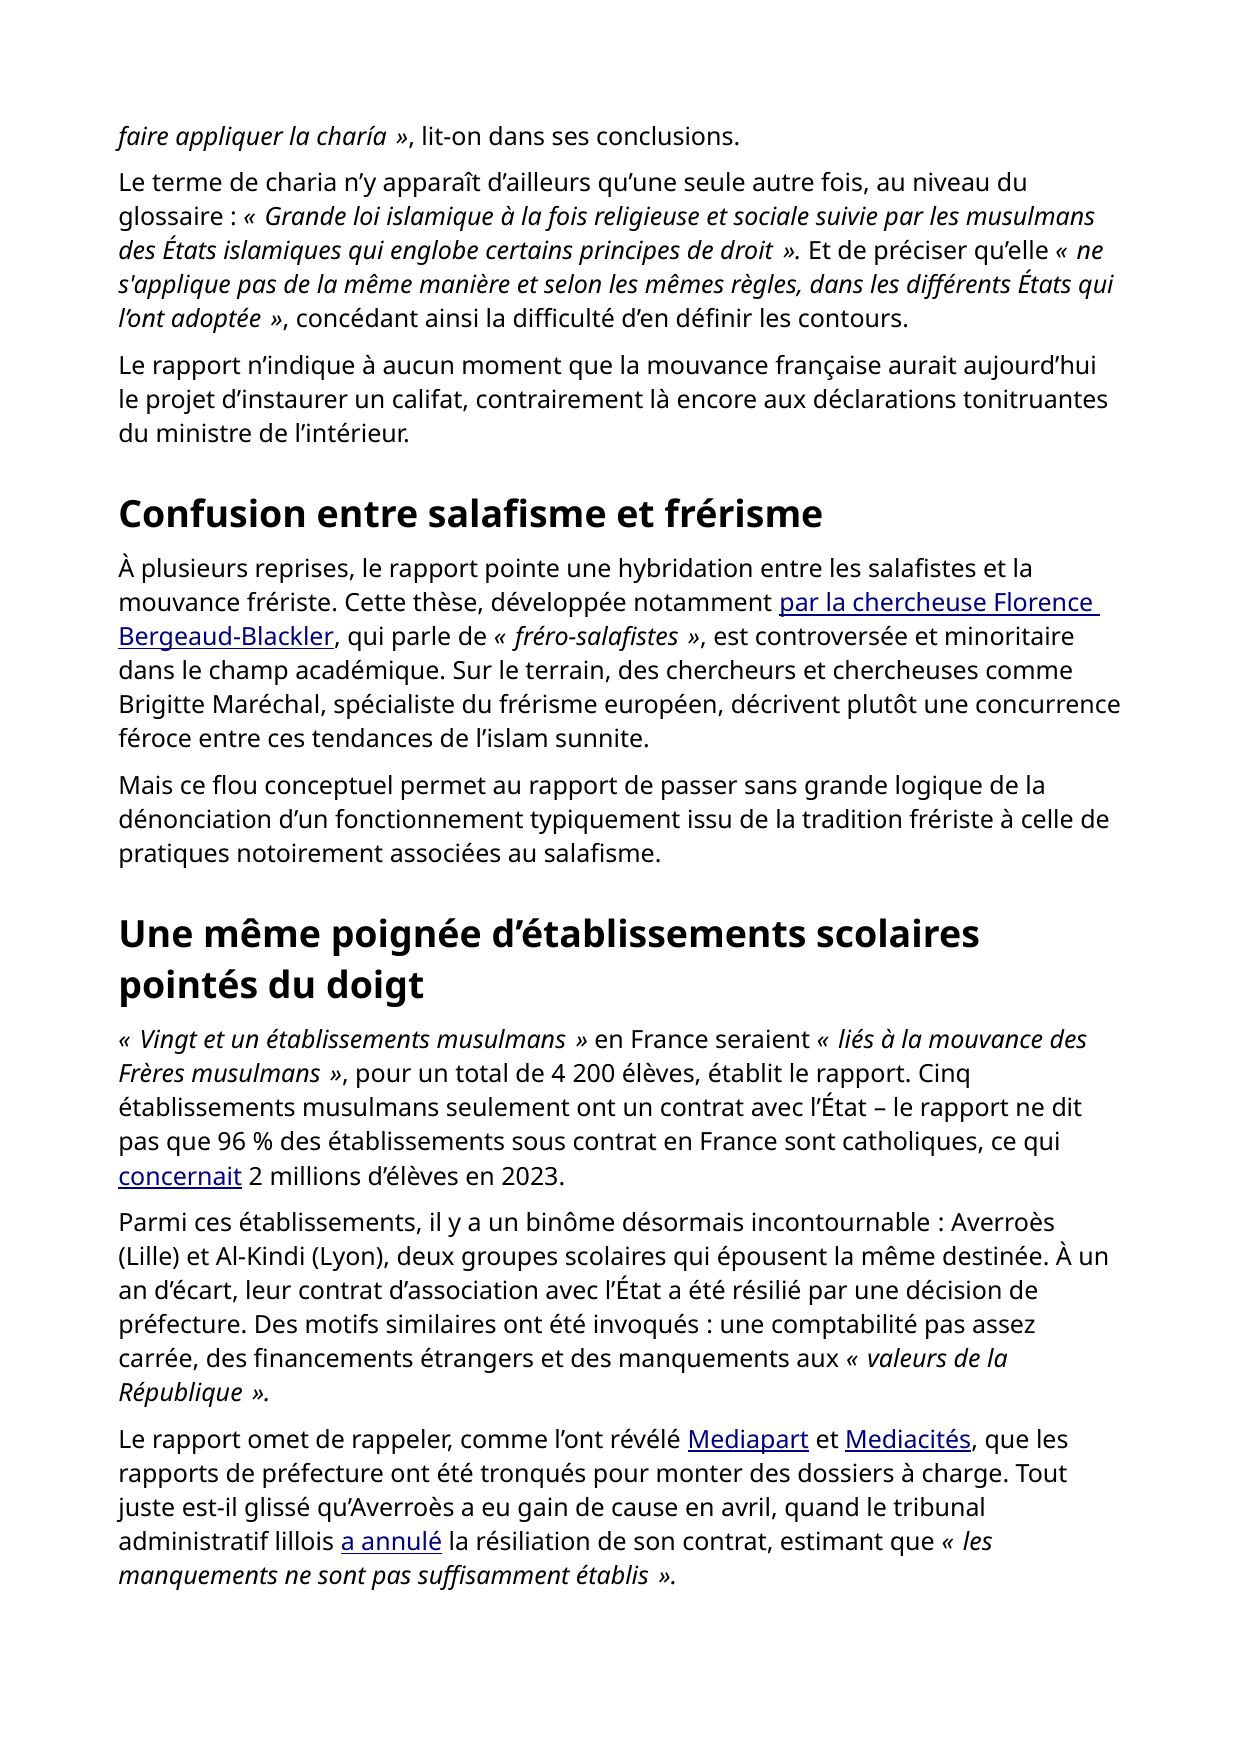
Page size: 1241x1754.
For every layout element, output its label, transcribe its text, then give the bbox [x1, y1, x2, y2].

text Parmi ces établissements, il y a un binôme désormais incontournable : Averroès (Lille) et Al-Kindi (Lyon), deux groupes scolaires qui épousent la même destinée. À un an d’écart, leur contrat d’association avec l’État a été résilié par une décision de préfecture. Des motifs similaires ont été invoqués : une comptabilité pas assez carrée, des financements étrangers et des manquements aux « valeurs de la République ». [118, 1205, 1122, 1409]
text Mais ce flou conceptuel permet au rapport de passer sans grande logique de la dénonciation d’un fonctionnement typiquement issu de la tradition frériste à celle de pratiques notoirement associées au salafisme. [118, 768, 1122, 870]
text Le rapport omet de rappeler, comme l’ont révélé Mediapart et Mediacités, que les rapports de préfecture ont été tronqués pour monter des dossiers à charge. Tout juste est-il glissé qu’Averroès a eu gain de cause en avril, quand le tribunal administratif lillois a annulé la résiliation de son contrat, estimant que « les manquements ne sont pas suffisamment établis ». [118, 1422, 1122, 1592]
text À plusieurs reprises, le rapport pointe une hybridation entre les salafistes et la mouvance frériste. Cette thèse, développée notamment par la chercheuse Florence Bergeaud-Blackler, qui parle de « fréro-salafistes », est controversée et minoritaire dans le champ académique. Sur le terrain, des chercheurs et chercheuses comme Brigitte Maréchal, spécialiste du frérisme européen, décrivent plutôt une concurrence féroce entre ces tendances de l’islam sunnite. [118, 551, 1122, 755]
text Le rapport n’indique à aucun moment que la mouvance française aurait aujourd’hui le projet d’instaurer un califat, contrairement là encore aux déclarations tonitruantes du ministre de l’intérieur. [118, 347, 1122, 450]
text Le terme de charia n’y apparaît d’ailleurs qu’une seule autre fois, au niveau du glossaire : « Grande loi islamique à la fois religieuse et sociale suivie par les musulmans des États islamiques qui englobe certains principes de droit ». Et de préciser qu’elle « ne s'applique pas de la même manière et selon les mêmes règles, dans les différents États qui l’ont adoptée », concédant ainsi la difficulté d’en définir les contours. [118, 165, 1122, 335]
text faire appliquer la charía », lit-on dans ses conclusions. [118, 118, 1122, 152]
subtitle Une même poignée d’établissements scolaires pointés du doigt [118, 907, 1122, 1009]
subtitle Confusion entre salafisme et frérisme [118, 487, 1122, 538]
text « Vingt et un établissements musulmans » en France seraient « liés à la mouvance des Frères musulmans », pour un total de 4 200 élèves, établit le rapport. Cinq établissements musulmans seulement ont un contrat avec l’État – le rapport ne dit pas que 96 % des établissements sous contrat en France sont catholiques, ce qui concernait 2 millions d’élèves en 2023. [118, 1022, 1122, 1192]
